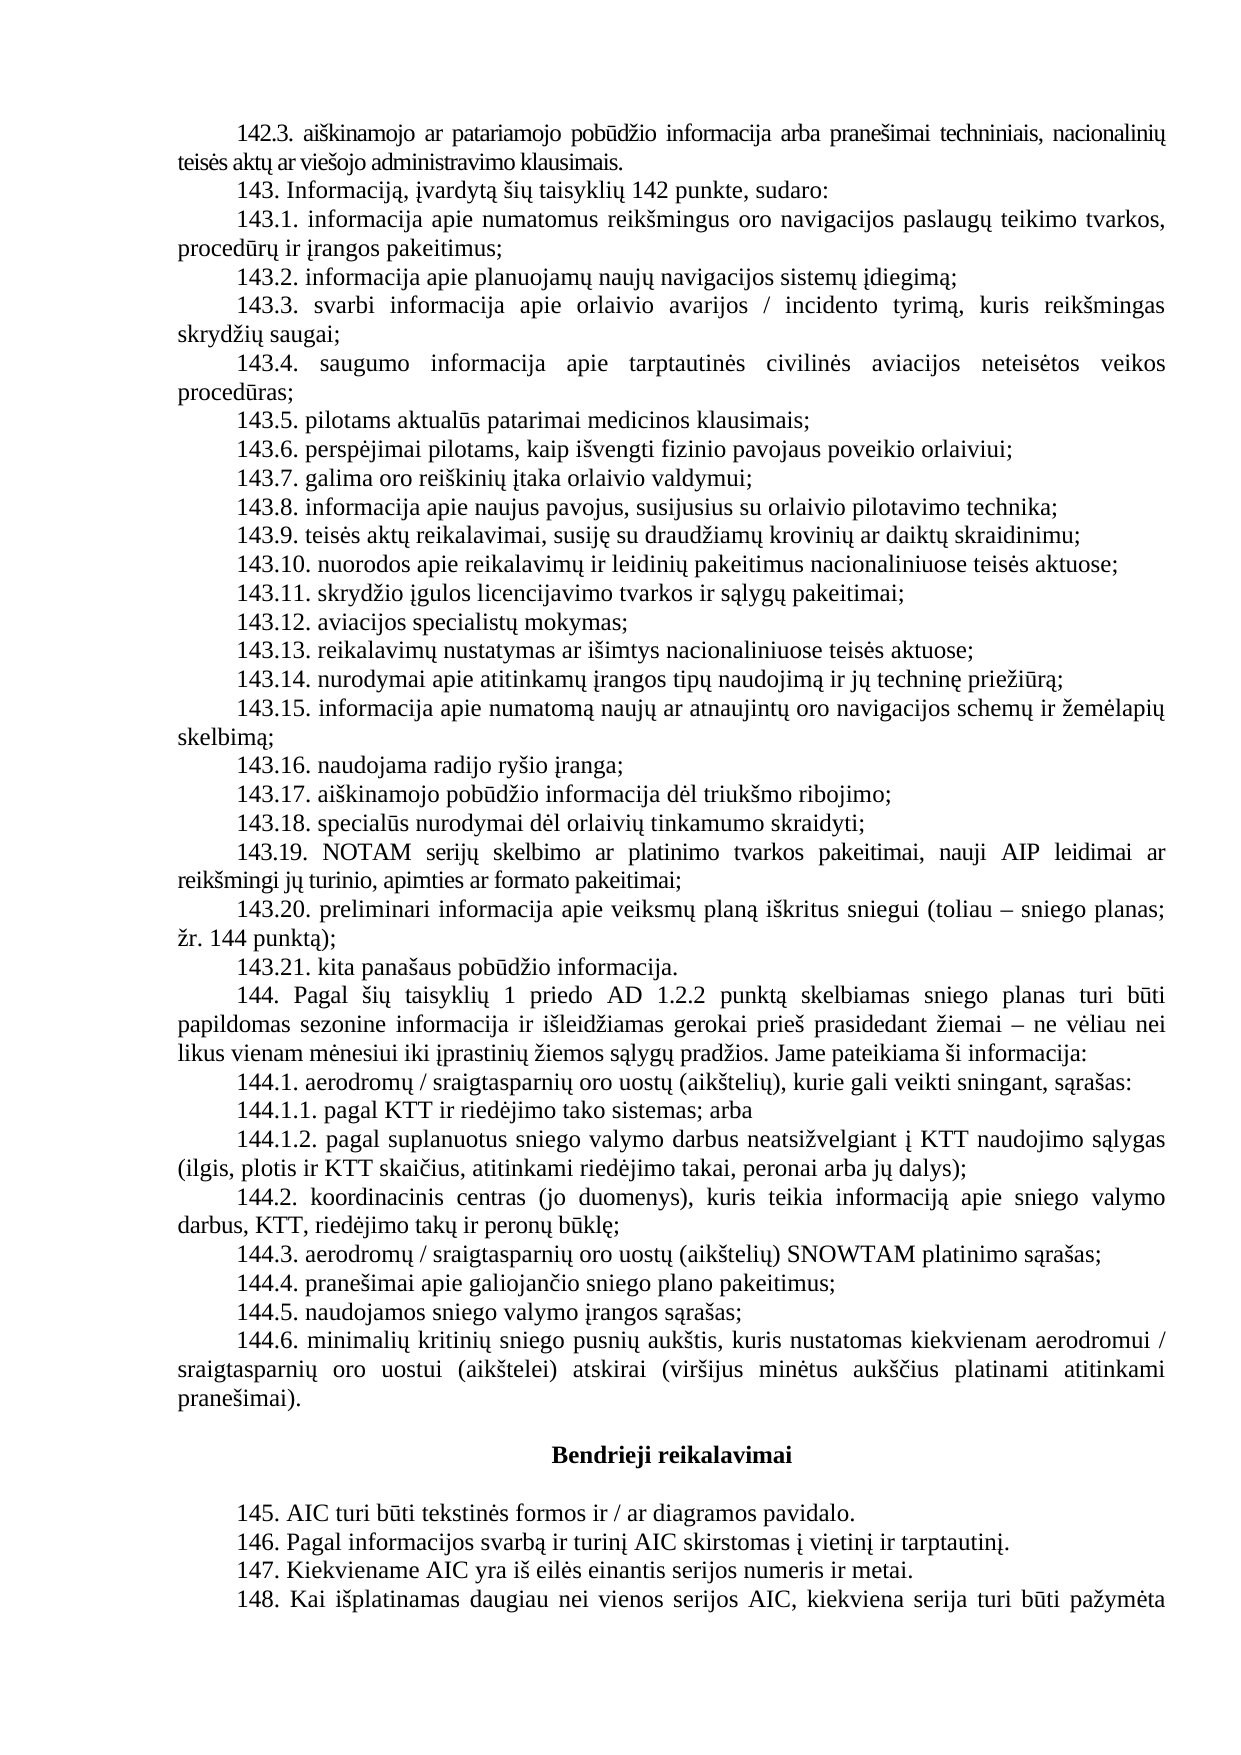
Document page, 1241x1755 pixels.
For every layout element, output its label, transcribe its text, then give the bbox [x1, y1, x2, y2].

text 143.4. saugumo informacija apie tarptautinės civilinės aviacijos neteisėtos veikos procedūras; [177, 348, 1166, 406]
text 144.6. minimalių kritinių sniego pusnių aukštis, kuris nustatomas kiekvienam aerodromui / sraigtasparnių oro uostui (aikštelei) atskirai (viršijus minėtus aukščius platinami atitinkami pranešimai). [177, 1326, 1166, 1412]
text 144.1.2. pagal suplanuotus sniego valymo darbus neatsižvelgiant į KTT naudojimo sąlygas (ilgis, plotis ir KTT skaičius, atitinkami riedėjimo takai, peronai arba jų dalys); [177, 1124, 1166, 1182]
text 143.16. naudojama radijo ryšio įranga; [177, 751, 1166, 779]
text 144.2. koordinacinis centras (jo duomenys), kuris teikia informaciją apie sniego valymo darbus, KTT, riedėjimo takų ir peronų būklę; [177, 1182, 1166, 1239]
text 146. Pagal informacijos svarbą ir turinį AIC skirstomas į vietinį ir tarptautinį. [177, 1527, 1166, 1556]
text 143.15. informacija apie numatomą naujų ar atnaujintų oro navigacijos schemų ir žemėlapių skelbimą; [177, 693, 1166, 751]
text 143.6. perspėjimai pilotams, kaip išvengti fizinio pavojaus poveikio orlaiviui; [177, 434, 1166, 463]
text 143.1. informacija apie numatomus reikšmingus oro navigacijos paslaugų teikimo tvarkos, procedūrų ir įrangos pakeitimus; [177, 204, 1166, 262]
text 143. Informaciją, įvardytą šių taisyklių 142 punkte, sudaro: [177, 176, 1166, 204]
text 148. Kai išplatinamas daugiau nei vienos serijos AIC, kiekviena serija turi būti pažymėta [177, 1584, 1166, 1613]
text 144.3. aerodromų / sraigtasparnių oro uostų (aikštelių) SNOWTAM platinimo sąrašas; [177, 1239, 1166, 1268]
text 143.5. pilotams aktualūs patarimai medicinos klausimais; [177, 406, 1166, 434]
text 145. AIC turi būti tekstinės formos ir / ar diagramos pavidalo. [177, 1498, 1166, 1527]
text 143.11. skrydžio įgulos licencijavimo tvarkos ir sąlygų pakeitimai; [177, 578, 1166, 607]
text Bendrieji reikalavimai [177, 1441, 1166, 1469]
text 143.9. teisės aktų reikalavimai, susiję su draudžiamų krovinių ar daiktų skraidinimu; [177, 521, 1166, 549]
text 143.12. aviacijos specialistų mokymas; [177, 607, 1166, 636]
text 143.18. specialūs nurodymai dėl orlaivių tinkamumo skraidyti; [177, 808, 1166, 837]
text 143.14. nurodymai apie atitinkamų įrangos tipų naudojimą ir jų techninę priežiūrą; [177, 664, 1166, 693]
text 144.4. pranešimai apie galiojančio sniego plano pakeitimus; [177, 1268, 1166, 1297]
text 143.20. preliminari informacija apie veiksmų planą iškritus sniegui (toliau – sniego planas; žr. 144 punktą); [177, 894, 1166, 952]
text 144.1. aerodromų / sraigtasparnių oro uostų (aikštelių), kurie gali veikti sningant, sąrašas: [177, 1067, 1166, 1096]
text 143.17. aiškinamojo pobūdžio informacija dėl triukšmo ribojimo; [177, 779, 1166, 808]
text 144.5. naudojamos sniego valymo įrangos sąrašas; [177, 1297, 1166, 1326]
text 144.1.1. pagal KTT ir riedėjimo tako sistemas; arba [177, 1096, 1166, 1124]
text 143.13. reikalavimų nustatymas ar išimtys nacionaliniuose teisės aktuose; [177, 636, 1166, 664]
text 143.21. kita panašaus pobūdžio informacija. [177, 952, 1166, 981]
text 143.19. NOTAM serijų skelbimo ar platinimo tvarkos pakeitimai, nauji AIP leidimai ar reikšmingi jų turinio, apimties ar formato pakeitimai; [177, 837, 1166, 894]
text 143.2. informacija apie planuojamų naujų navigacijos sistemų įdiegimą; [177, 262, 1166, 291]
text 143.3. svarbi informacija apie orlaivio avarijos / incidento tyrimą, kuris reikšmingas skrydžių saugai; [177, 291, 1166, 348]
text 143.10. nuorodos apie reikalavimų ir leidinių pakeitimus nacionaliniuose teisės aktuose; [177, 549, 1166, 578]
text 144. Pagal šių taisyklių 1 priedo AD 1.2.2 punktą skelbiamas sniego planas turi būti papildomas sezonine informacija ir išleidžiamas gerokai prieš prasidedant žiemai – ne vėliau nei likus vienam mėnesiui iki įprastinių žiemos sąlygų pradžios. Jame pateikiama ši informacija: [177, 981, 1166, 1067]
text 143.7. galima oro reiškinių įtaka orlaivio valdymui; [177, 463, 1166, 492]
text 142.3. aiškinamojo ar patariamojo pobūdžio informacija arba pranešimai techniniais, nacionalinių teisės aktų ar viešojo administravimo klausimais. [177, 118, 1166, 176]
text 147. Kiekviename AIC yra iš eilės einantis serijos numeris ir metai. [177, 1556, 1166, 1584]
text 143.8. informacija apie naujus pavojus, susijusius su orlaivio pilotavimo technika; [177, 492, 1166, 521]
